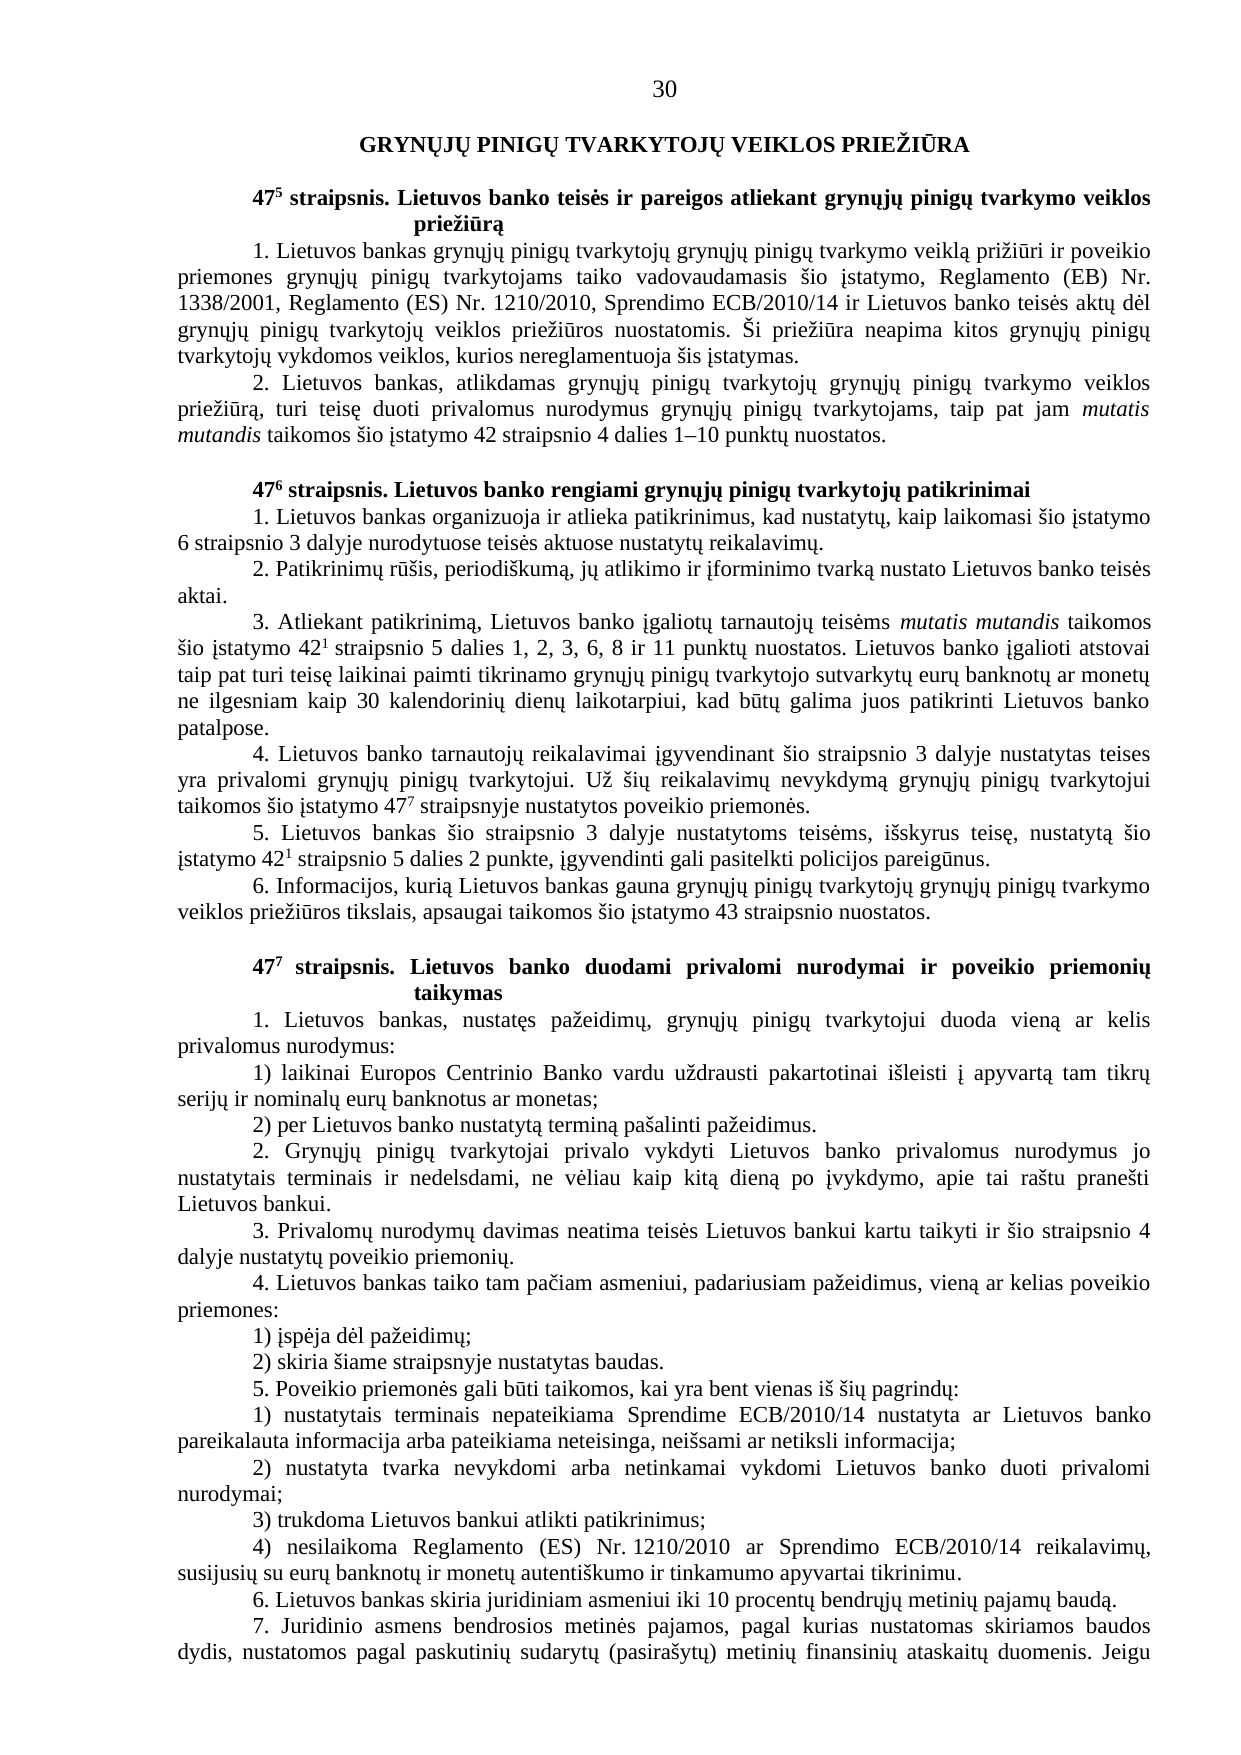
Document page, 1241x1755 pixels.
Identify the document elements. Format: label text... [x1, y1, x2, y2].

text 2. Grynųjų pinigų tvarkytojai privalo vykdyti Lietuvos banko privalomus nurodymus jo nustatytais terminais ir nedelsdami, ne vėliau kaip kitą dieną po įvykdymo, apie tai raštu pranešti Lietuvos bankui. [177, 1138, 1152, 1217]
text 6. Lietuvos bankas skiria juridiniam asmeniui iki 10 procentų bendrųjų metinių pajamų baudą. [177, 1586, 1152, 1612]
text 6. Informacijos, kurią Lietuvos bankas gauna grynųjų pinigų tvarkytojų grynųjų pinigų tvarkymo veiklos priežiūros tikslais, apsaugai taikomos šio įstatymo 43 straipsnio nuostatos. [177, 872, 1152, 924]
text 4) nesilaikoma Reglamento (ES) Nr. 1210/2010 ar Sprendimo ECB/2010/14 reikalavimų, susijusių su eurų banknotų ir monetų autentiškumo ir tinkamumo apyvartai tikrinimu. [177, 1533, 1152, 1586]
text 4. Lietuvos banko tarnautojų reikalavimai įgyvendinant šio straipsnio 3 dalyje nustatytas teises yra privalomi grynųjų pinigų tvarkytojui. Už šių reikalavimų nevykdymą grynųjų pinigų tvarkytojui taikomos šio įstatymo 477 straipsnyje nustatytos poveikio priemonės. [177, 740, 1152, 819]
text 1) laikinai Europos Centrinio Banko vardu uždrausti pakartotinai išleisti į apyvartą tam tikrų serijų ir nominalų eurų banknotus ar monetas; [177, 1058, 1152, 1111]
text 2. Patikrinimų rūšis, periodiškumą, jų atlikimo ir įforminimo tvarką nustato Lietuvos banko teisės aktai. [177, 555, 1152, 608]
text 2. Lietuvos bankas, atlikdamas grynųjų pinigų tvarkytojų grynųjų pinigų tvarkymo veiklos priežiūrą, turi teisę duoti privalomus nurodymus grynųjų pinigų tvarkytojams, taip pat jam mutatis mutandis taikomos šio įstatymo 42 straipsnio 4 dalies 1–10 punktų nuostatos. [177, 368, 1152, 448]
text 5. Lietuvos bankas šio straipsnio 3 dalyje nustatytoms teisėms, išskyrus teisę, nustatytą šio įstatymo 421 straipsnio 5 dalies 2 punkte, įgyvendinti gali pasitelkti policijos pareigūnus. [177, 819, 1152, 872]
text GRYNŲJŲ PINIGŲ TVARKYTOJŲ VEIKLOS PRIEŽIŪRA [177, 131, 1152, 158]
text 3. Privalomų nurodymų davimas neatima teisės Lietuvos bankui kartu taikyti ir šio straipsnio 4 dalyje nustatytų poveikio priemonių. [177, 1217, 1152, 1269]
text 4. Lietuvos bankas taiko tam pačiam asmeniui, padariusiam pažeidimus, vieną ar kelias poveikio priemones: [177, 1269, 1152, 1322]
text 2) nustatyta tvarka nevykdomi arba netinkamai vykdomi Lietuvos banko duoti privalomi nurodymai; [177, 1454, 1152, 1507]
text 5. Poveikio priemonės gali būti taikomos, kai yra bent vienas iš šių pagrindų: [177, 1375, 1152, 1401]
text 1) įspėja dėl pažeidimų; [177, 1322, 1152, 1348]
text 2) skiria šiame straipsnyje nustatytas baudas. [177, 1348, 1152, 1375]
text 3. Atliekant patikrinimą, Lietuvos banko įgaliotų tarnautojų teisėms mutatis mutandis taikomos šio įstatymo 421 straipsnio 5 dalies 1, 2, 3, 6, 8 ir 11 punktų nuostatos. Lietuvos banko įgalioti atstovai taip pat turi teisę laikinai paimti tikrinamo grynųjų pinigų tvarkytojo sutvarkytų eurų banknotų ar monetų ne ilgesniam kaip 30 kalendorinių dienų laikotarpiui, kad būtų galima juos patikrinti Lietuvos banko patalpose. [177, 608, 1152, 740]
text 1. Lietuvos bankas grynųjų pinigų tvarkytojų grynųjų pinigų tvarkymo veiklą prižiūri ir poveikio priemones grynųjų pinigų tvarkytojams taiko vadovaudamasis šio įstatymo, Reglamento (EB) Nr. 1338/2001, Reglamento (ES) Nr. 1210/2010, Sprendimo ECB/2010/14 ir Lietuvos banko teisės aktų dėl grynųjų pinigų tvarkytojų veiklos priežiūros nuostatomis. Ši priežiūra neapima kitos grynųjų pinigų tvarkytojų vykdomos veiklos, kurios nereglamentuoja šis įstatymas. [177, 237, 1152, 368]
text 2) per Lietuvos banko nustatytą terminą pašalinti pažeidimus. [177, 1111, 1152, 1138]
text 1) nustatytais terminais nepateikiama Sprendime ECB/2010/14 nustatyta ar Lietuvos banko pareikalauta informacija arba pateikiama neteisinga, neišsami ar netiksli informacija; [177, 1401, 1152, 1454]
text 475 straipsnis. Lietuvos banko teisės ir pareigos atliekant grynųjų pinigų tvarkymo veiklos priežiūrą [252, 184, 1152, 237]
text 477 straipsnis. Lietuvos banko duodami privalomi nurodymai ir poveikio priemonių taikymas [252, 953, 1152, 1006]
text 7. Juridinio asmens bendrosios metinės pajamos, pagal kurias nustatomas skiriamos baudos dydis, nustatomos pagal paskutinių sudarytų (pasirašytų) metinių finansinių ataskaitų duomenis. Jeigu [177, 1612, 1152, 1665]
text 1. Lietuvos bankas organizuoja ir atlieka patikrinimus, kad nustatytų, kaip laikomasi šio įstatymo 6 straipsnio 3 dalyje nurodytuose teisės aktuose nustatytų reikalavimų. [177, 503, 1152, 555]
text 1. Lietuvos bankas, nustatęs pažeidimų, grynųjų pinigų tvarkytojui duoda vieną ar kelis privalomus nurodymus: [177, 1006, 1152, 1058]
text 3) trukdoma Lietuvos bankui atlikti patikrinimus; [177, 1507, 1152, 1533]
text 476 straipsnis. Lietuvos banko rengiami grynųjų pinigų tvarkytojų patikrinimai [177, 476, 1152, 503]
